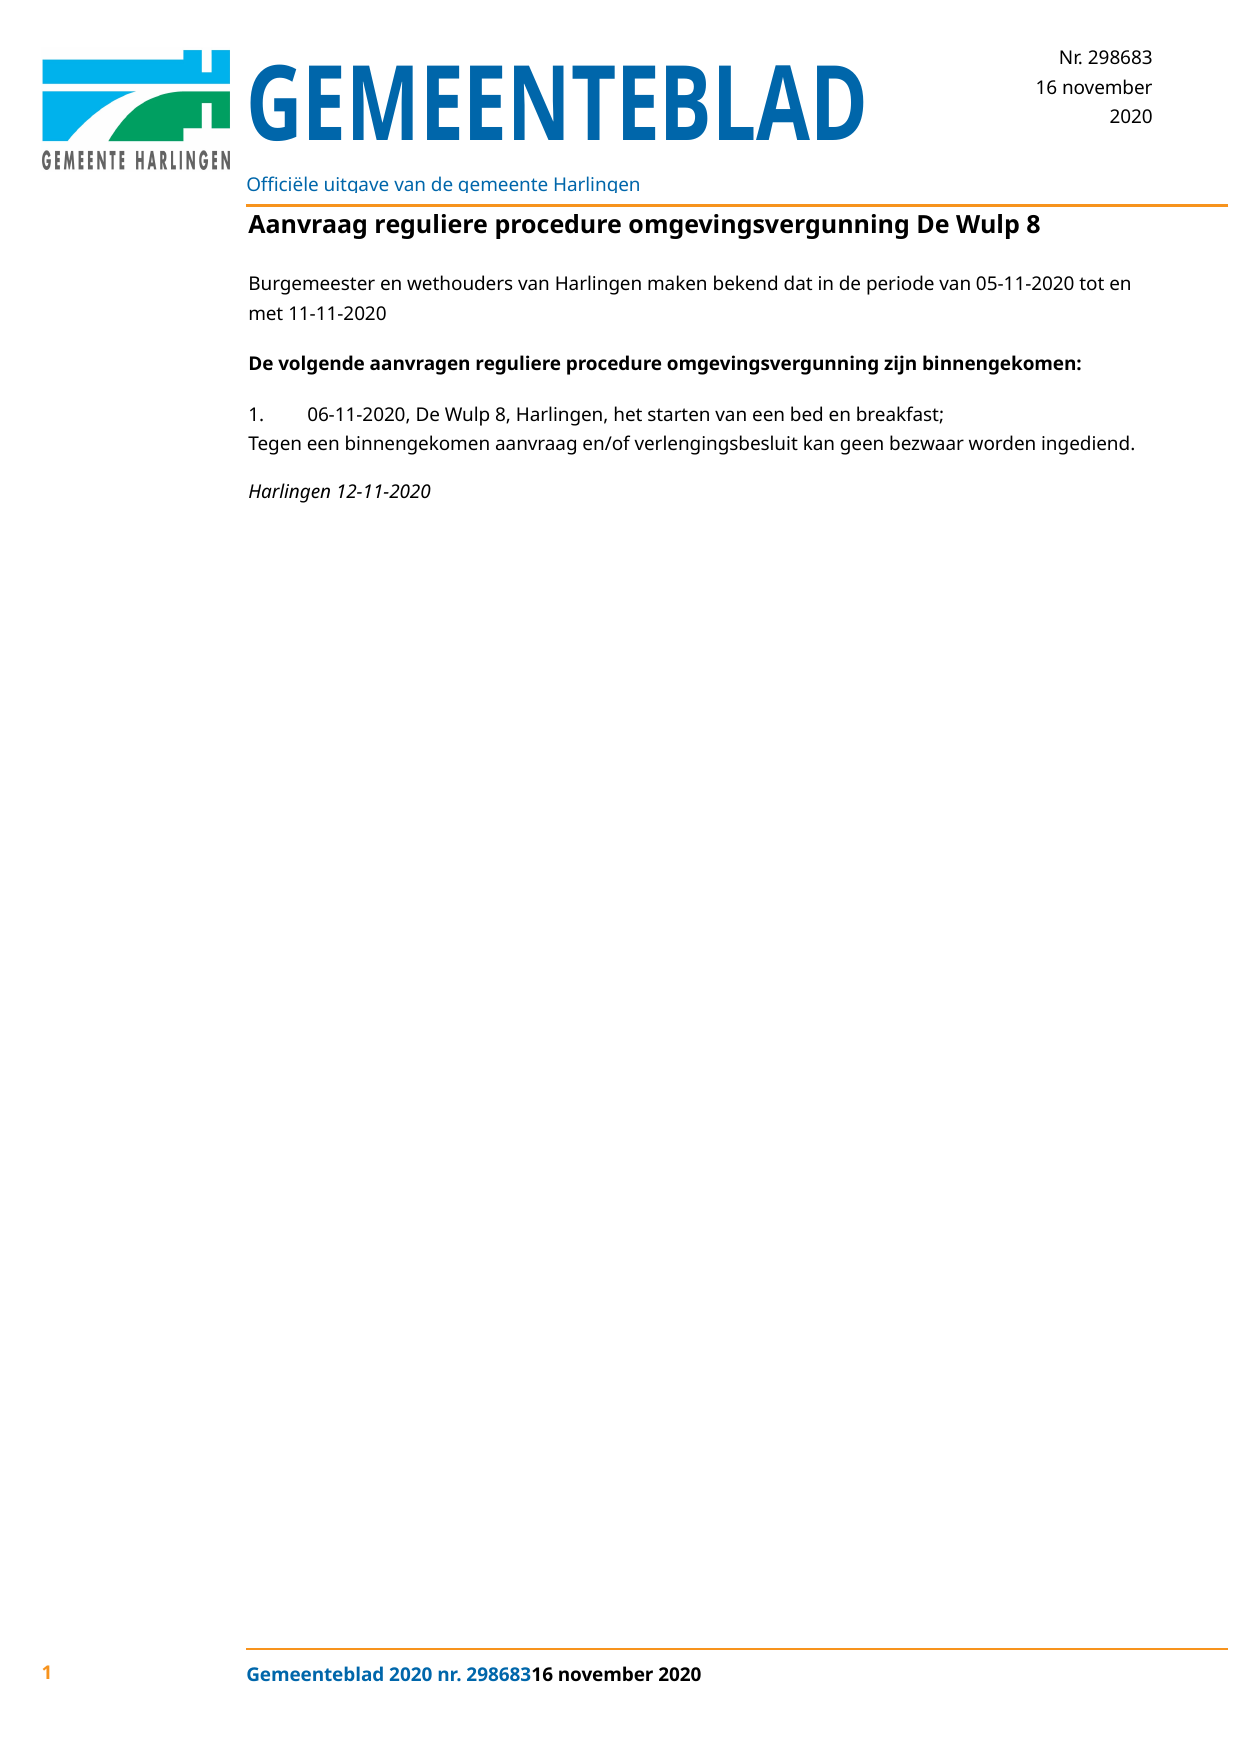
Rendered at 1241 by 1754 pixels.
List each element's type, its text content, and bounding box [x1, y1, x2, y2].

text Burgemeester en wethouders van Harlingen maken bekend dat in de periode van 05-11-2020 tot en met 11-11-2020 [248, 270, 1152, 326]
text Aanvraag reguliere procedure omgevingsvergunning De Wulp 8 [248, 207, 1152, 241]
list 06-11-2020, De Wulp 8, Harlingen, het starten van een bed en breakfast; [248, 401, 1152, 426]
text Tegen een binnengekomen aanvraag en/of verlengingsbesluit kan geen bezwaar worden ingediend. [248, 430, 1152, 456]
text Harlingen 12-11-2020 [248, 478, 1152, 504]
picture [41, 47, 231, 172]
text De volgende aanvragen reguliere procedure omgevingsvergunning zijn binnengekomen: [248, 350, 1152, 376]
